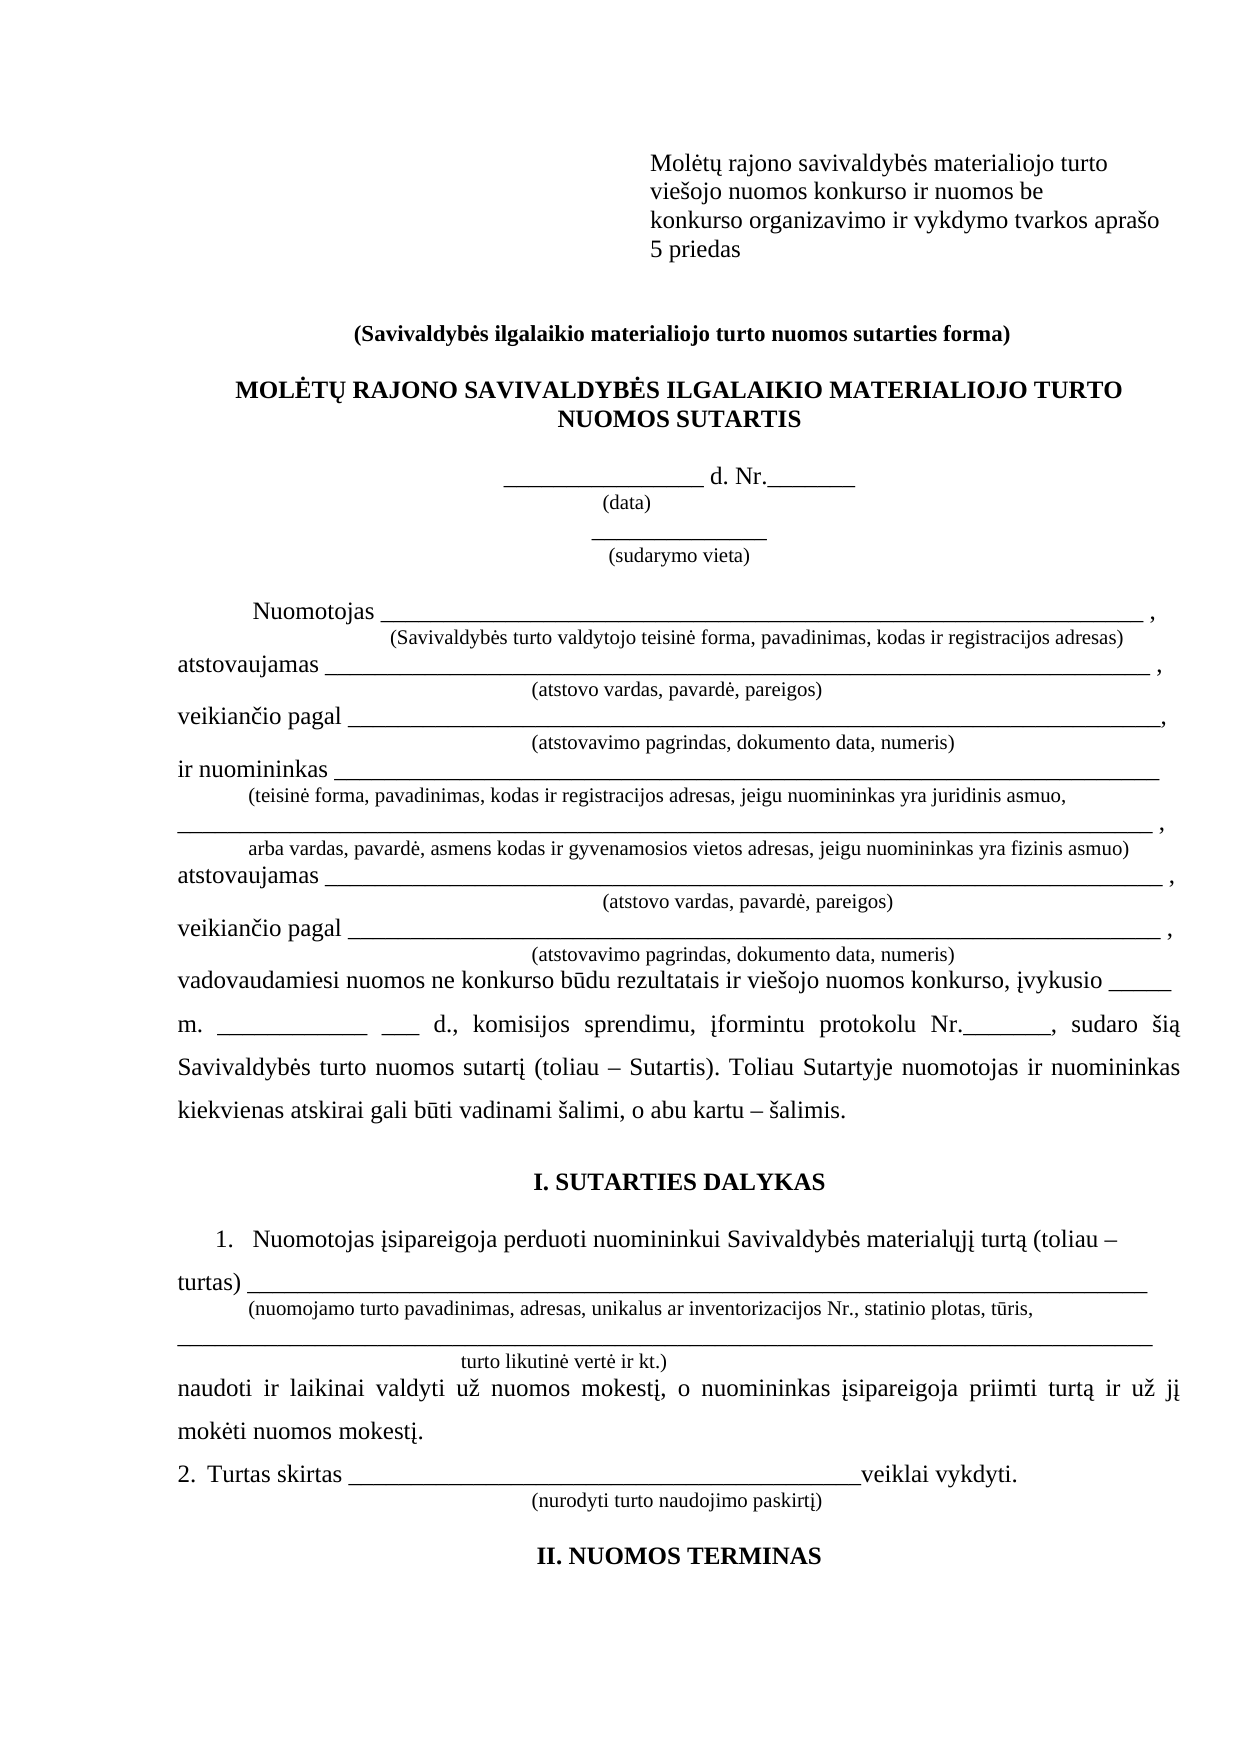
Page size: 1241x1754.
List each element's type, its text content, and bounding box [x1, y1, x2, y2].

text 1. Nuomotojas įsipareigoja perduoti nuomininkui Savivaldybės materialųjį turtą (toliau – [215, 1224, 1181, 1253]
text arba vardas, pavardė, asmens kodas ir gyvenamosios vietos adresas, jeigu nuomininkas yra fizinis asmuo) [177, 836, 1181, 860]
text turto likutinė vertė ir kt.) [390, 1349, 1181, 1373]
text veikiančio pagal _________________________________________________________________ , [177, 913, 1181, 941]
text (Savivaldybės ilgalaikio materialiojo turto nuomos sutarties forma) [177, 320, 1181, 346]
text atstovaujamas ___________________________________________________________________ , [177, 860, 1181, 889]
text (atstovo vardas, pavardė, pareigos) [461, 677, 1181, 701]
text turtas) ________________________________________________________________________ [177, 1267, 1181, 1296]
text veikiančio pagal _________________________________________________________________, [177, 701, 1181, 730]
text (nurodyti turto naudojimo paskirtį) [461, 1488, 1181, 1512]
text m. ____________ ___ d., komisijos sprendimu, įformintu protokolu Nr._______, sudaro šią Savivaldybės turto nuomos sutartį (toliau – Sutartis). Toliau Sutartyje nuomotojas ir nuomininkas kiekvienas atskirai gali būti vadinami šalimi, o abu kartu – šalimis. [177, 1009, 1181, 1124]
text Molėtų rajono savivaldybės materialiojo turto [181, 148, 1181, 176]
text ______________________________________________________________________________ , [177, 807, 1181, 836]
text (Savivaldybės turto valdytojo teisinė forma, pavadinimas, kodas ir registracijos adresas) [319, 624, 1181, 649]
text ir nuomininkas __________________________________________________________________ [177, 754, 1181, 783]
text (teisinė forma, pavadinimas, kodas ir registracijos adresas, jeigu nuomininkas yra juridinis asmuo, [177, 783, 1181, 807]
text vadovaudamiesi nuomos ne konkurso būdu rezultatais ir viešojo nuomos konkurso, įvykusio _____ [177, 966, 1181, 994]
text Nuomotojas _____________________________________________________________ , [177, 596, 1181, 624]
text konkurso organizavimo ir vykdymo tvarkos aprašo [181, 205, 1181, 234]
text ________________ d. Nr._______ [177, 461, 1181, 490]
text (data) [531, 490, 1181, 514]
text viešojo nuomos konkurso ir nuomos be [181, 176, 1181, 205]
text II. NUOMOS TERMINAS [177, 1541, 1181, 1569]
text ______________________________________________________________________________ [177, 1320, 1181, 1349]
text naudoti ir laikinai valdyti už nuomos mokestį, o nuomininkas įsipareigoja priimti turtą ir už jį mokėti nuomos mokestį. [177, 1373, 1181, 1445]
text (atstovo vardas, pavardė, pareigos) [531, 889, 1181, 913]
text (sudarymo vieta) [177, 543, 1181, 567]
text 5 priedas [181, 234, 1181, 263]
text I. SUTARTIES DALYKAS [177, 1167, 1181, 1196]
text MOLĖTŲ RAJONO SAVIVALDYBĖS ILGALAIKIO MATERIALIOJO TURTO NUOMOS SUTARTIS [177, 375, 1181, 433]
text ______________ [177, 514, 1181, 543]
text 2. Turtas skirtas _________________________________________veiklai vykdyti. [177, 1459, 1181, 1488]
text (atstovavimo pagrindas, dokumento data, numeris) [461, 730, 1181, 754]
text atstovaujamas __________________________________________________________________ , [177, 649, 1181, 677]
text (nuomojamo turto pavadinimas, adresas, unikalus ar inventorizacijos Nr., statinio plotas, tūris, [177, 1296, 1181, 1320]
text (atstovavimo pagrindas, dokumento data, numeris) [461, 941, 1181, 966]
